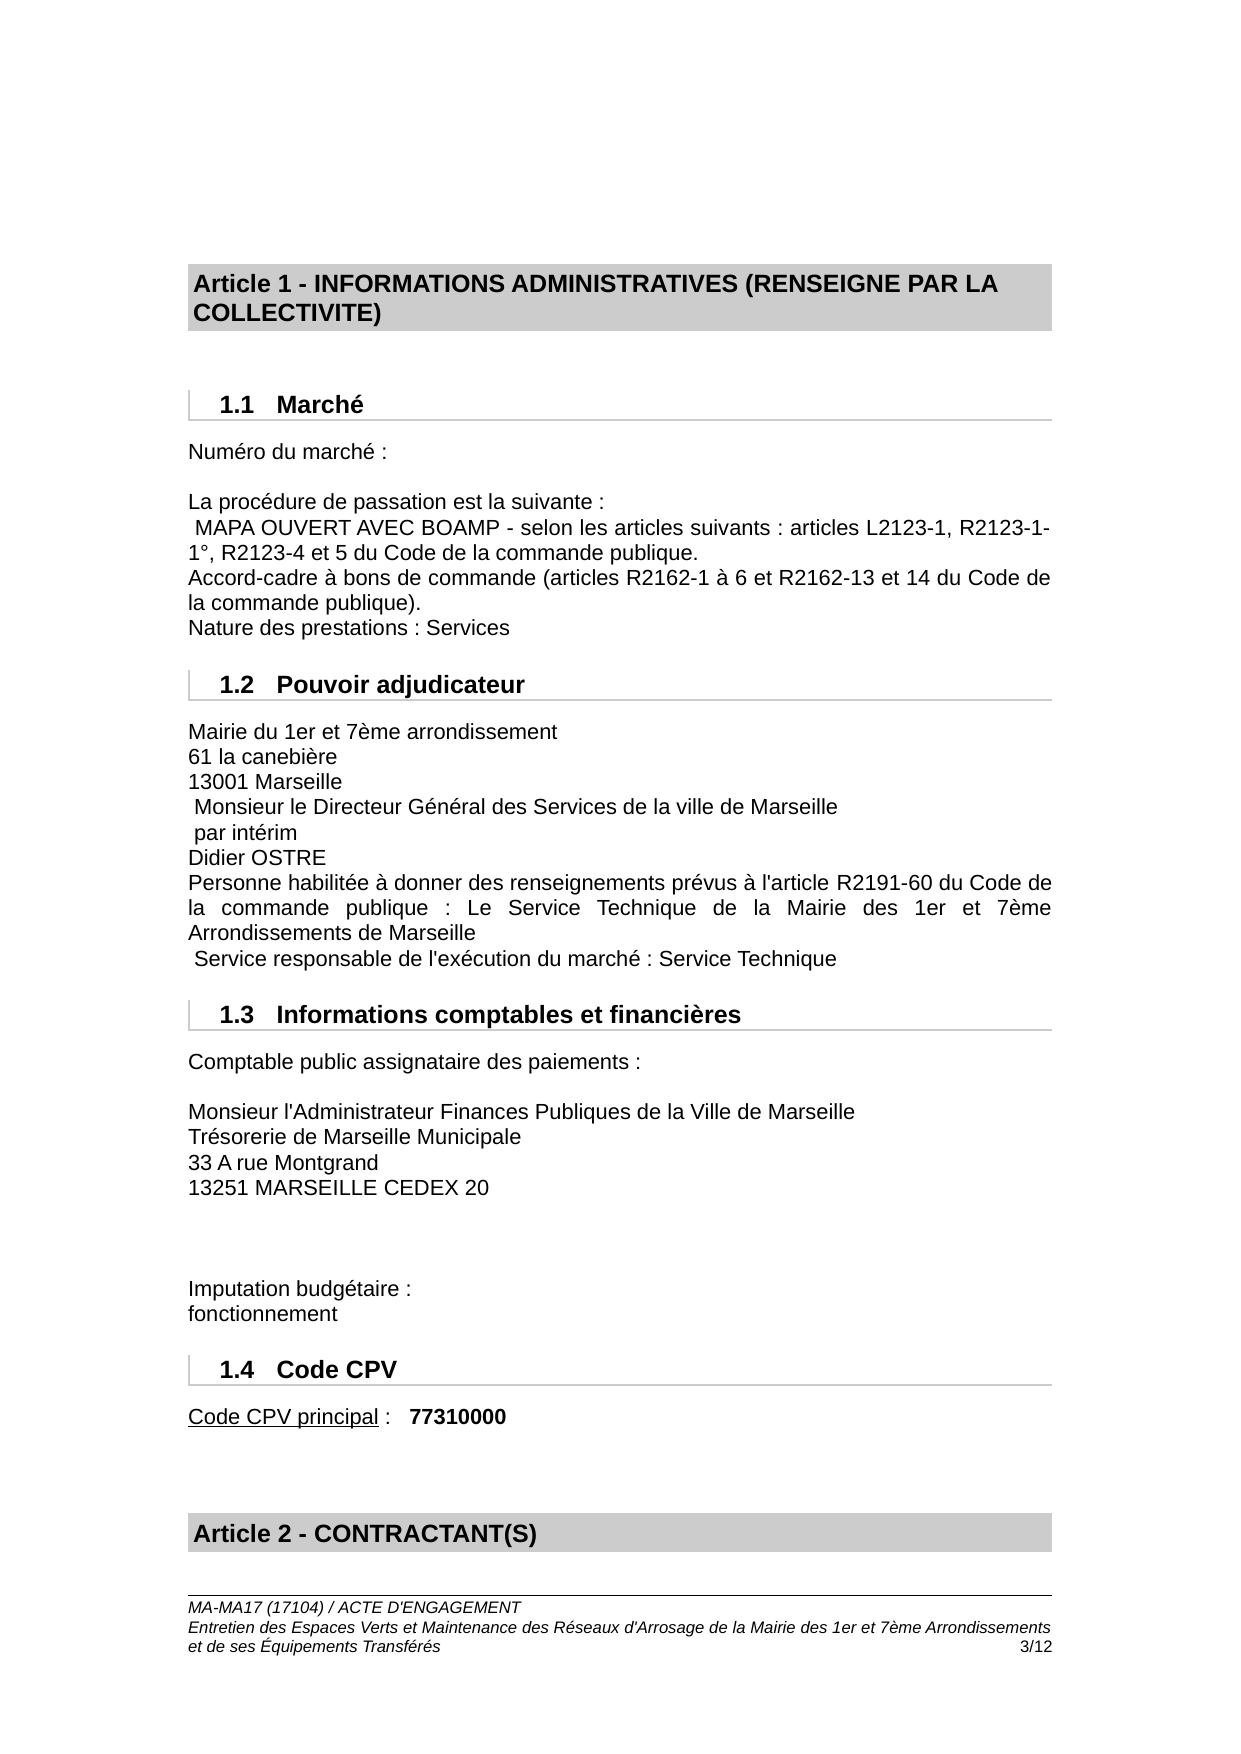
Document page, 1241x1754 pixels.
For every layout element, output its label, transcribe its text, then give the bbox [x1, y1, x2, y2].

subtitle Pouvoir adjudicateur [190, 670, 1052, 699]
text par intérim [188, 819, 1052, 844]
subtitle Informations comptables et financières [190, 1000, 1052, 1029]
text Mairie du 1er et 7ème arrondissement [188, 718, 1052, 744]
text Didier OSTRE [188, 844, 1052, 870]
text Personne habilitée à donner des renseignements prévus à l'article R2191-60 du Code de la commande publique : Le Service Technique de la Mairie des 1er et 7ème Arrondissements de Marseille [188, 870, 1052, 945]
subtitle CONTRACTANT(S) [190, 1516, 1050, 1550]
text Imputation budgétaire : [188, 1276, 1052, 1301]
text La procédure de passation est la suivante : [188, 489, 1052, 514]
text fonctionnement [188, 1301, 1052, 1326]
text Accord-cadre à bons de commande (articles R2162-1 à 6 et R2162-13 et 14 du Code de la commande publique). [188, 565, 1052, 615]
text Monsieur le Directeur Général des Services de la ville de Marseille [188, 794, 1052, 819]
text Monsieur l'Administrateur Finances Publiques de la Ville de Marseille [188, 1099, 1052, 1124]
text 13251 MARSEILLE CEDEX 20 [188, 1175, 1052, 1200]
text 61 la canebière [188, 744, 1052, 769]
subtitle INFORMATIONS ADMINISTRATIVES (RENSEIGNE PAR LA COLLECTIVITE) [190, 266, 1050, 329]
text Comptable public assignataire des paiements : [188, 1049, 1052, 1074]
subtitle Marché [190, 390, 1052, 419]
text Code CPV principal : 77310000 [188, 1404, 1052, 1429]
subtitle Code CPV [190, 1355, 1052, 1384]
text 13001 Marseille [188, 769, 1052, 794]
text MAPA OUVERT AVEC BOAMP - selon les articles suivants : articles L2123-1, R2123-1-1°, R2123-4 et 5 du Code de la commande publique. [188, 514, 1052, 565]
text Service responsable de l'exécution du marché : Service Technique [188, 945, 1052, 971]
text Trésorerie de Marseille Municipale [188, 1124, 1052, 1149]
text Numéro du marché : [188, 439, 1052, 464]
text Nature des prestations : Services [188, 615, 1052, 641]
text 33 A rue Montgrand [188, 1149, 1052, 1175]
